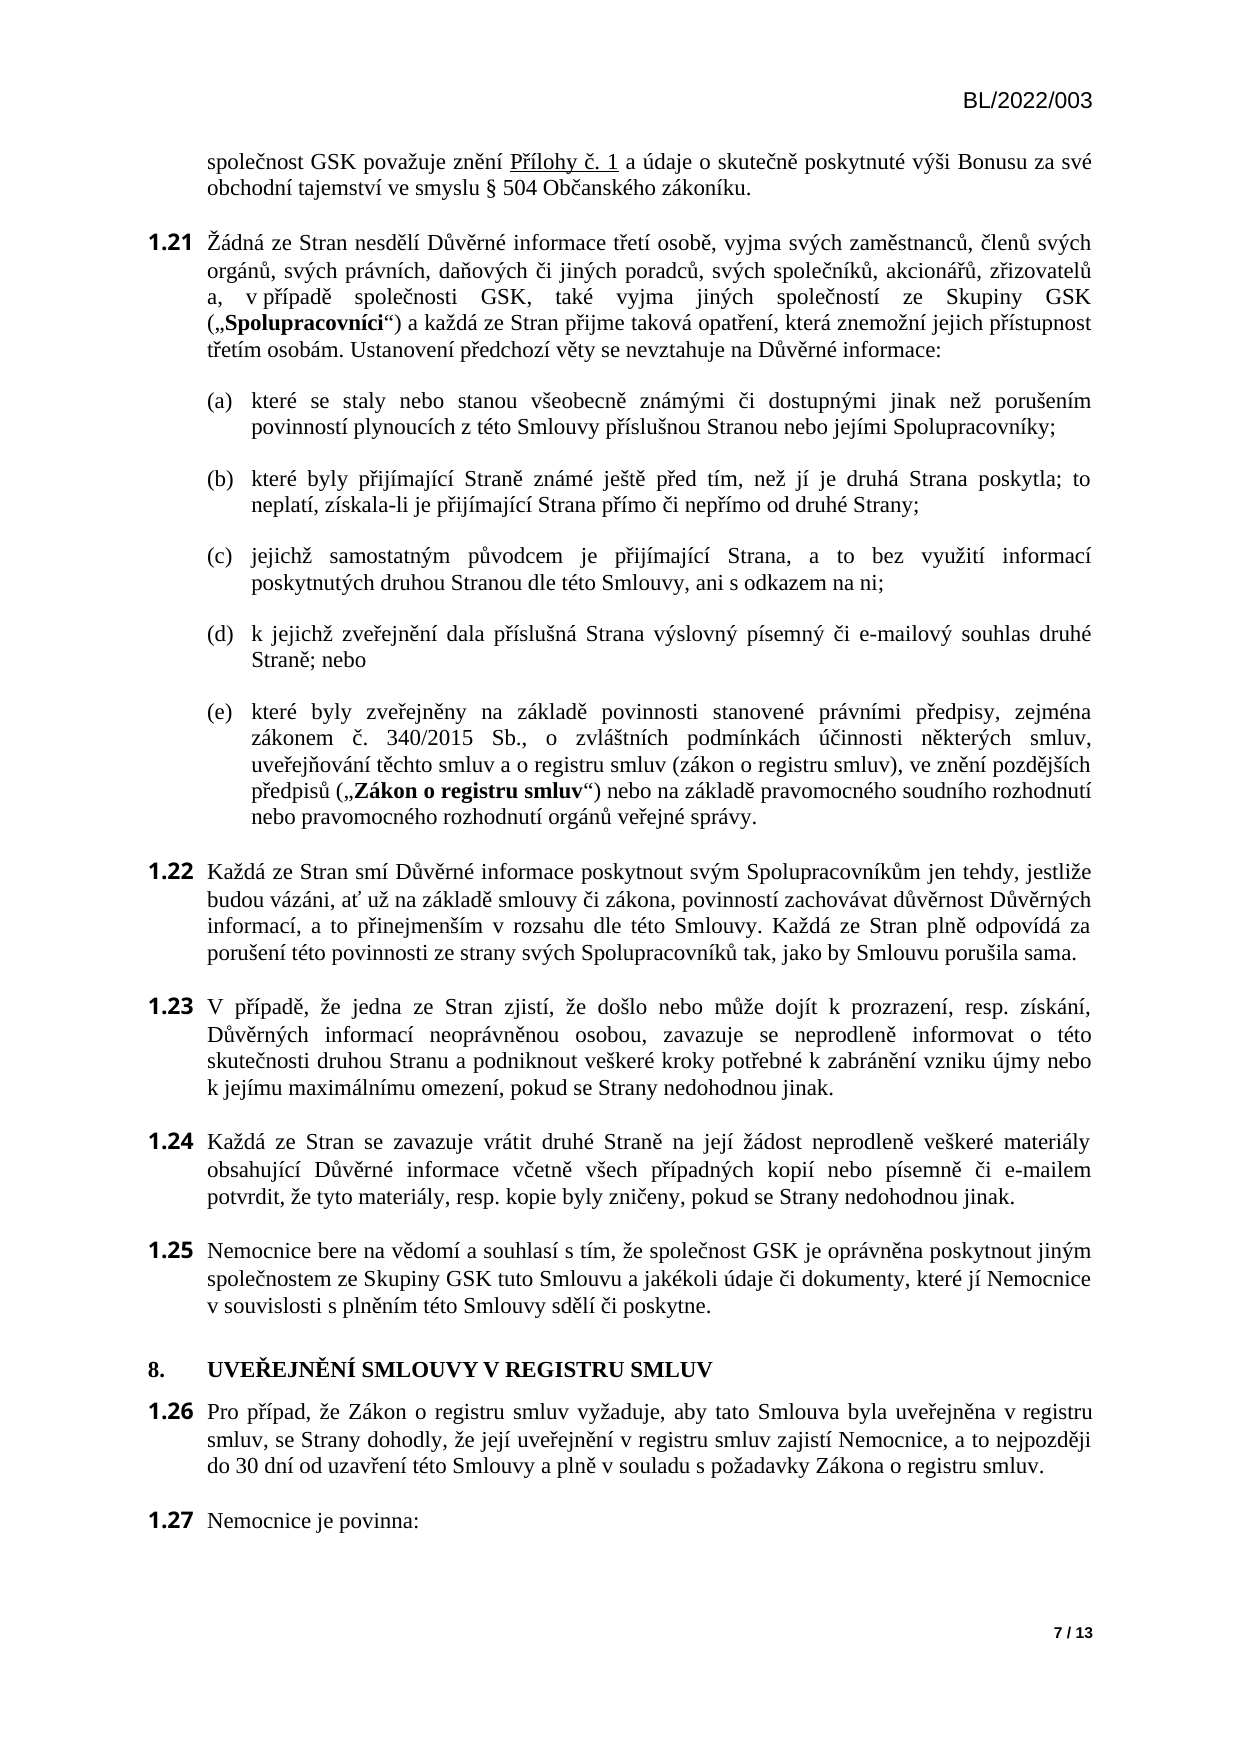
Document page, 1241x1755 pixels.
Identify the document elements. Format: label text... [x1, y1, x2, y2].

list Pro případ, že Zákon o registru smluv vyžaduje, aby tato Smlouva byla uveřejněna v registru smluv, se Strany dohodly, že její uveřejnění v registru smluv zajistí Nemocnice, a to nejpozději do 30 dní od uzavření této Smlouvy a plně v souladu s požadavky Zákona o registru smluv. [148, 1394, 1093, 1478]
list které se staly nebo stanou všeobecně známými či dostupnými jinak než porušením povinností plynoucích z této Smlouvy příslušnou Stranou nebo jejími Spolupracovníky; [207, 387, 1093, 440]
list Každá ze Stran se zavazuje vrátit druhé Straně na její žádost neprodleně veškeré materiály obsahující Důvěrné informace včetně všech případných kopií nebo písemně či e-mailem potvrdit, že tyto materiály, resp. kopie byly zničeny, pokud se Strany nedohodnou jinak. [148, 1125, 1093, 1209]
list jejichž samostatným původcem je přijímající Strana, a to bez využití informací poskytnutých druhou Stranou dle této Smlouvy, ani s odkazem na ni; [207, 542, 1093, 595]
list Nemocnice bere na vědomí a souhlasí s tím, že společnost GSK je oprávněna poskytnout jiným společnostem ze Skupiny GSK tuto Smlouvu a jakékoli údaje či dokumenty, které jí Nemocnice v souvislosti s plněním této Smlouvy sdělí či poskytne. [148, 1234, 1093, 1318]
list Žádná ze Stran nesdělí Důvěrné informace třetí osobě, vyjma svých zaměstnanců, členů svých orgánů, svých právních, daňových či jiných poradců, svých společníků, akcionářů, zřizovatelů a, v případě společnosti GSK, také vyjma jiných společností ze Skupiny GSK („Spolupracovníci“) a každá ze Stran přijme taková opatření, která znemožní jejich přístupnost třetím osobám. Ustanovení předchozí věty se nevztahuje na Důvěrné informace: [148, 225, 1093, 362]
list společnost GSK považuje znění Přílohy č. 1 a údaje o skutečně poskytnuté výši Bonusu za své obchodní tajemství ve smyslu § 504 Občanského zákoníku. [148, 148, 1093, 200]
subtitle UVEŘEJnění SMLOUVY V REGISTRU SMLUV [148, 1356, 1093, 1382]
list k jejichž zveřejnění dala příslušná Strana výslovný písemný či e-mailový souhlas druhé Straně; nebo [207, 620, 1093, 673]
list Každá ze Stran smí Důvěrné informace poskytnout svým Spolupracovníkům jen tehdy, jestliže budou vázáni, ať už na základě smlouvy či zákona, povinností zachovávat důvěrnost Důvěrných informací, a to přinejmenším v rozsahu dle této Smlouvy. Každá ze Stran plně odpovídá za porušení této povinnosti ze strany svých Spolupracovníků tak, jako by Smlouvu porušila sama. [148, 855, 1093, 965]
list které byly zveřejněny na základě povinnosti stanovené právními předpisy, zejména zákonem č. 340/2015 Sb., o zvláštních podmínkách účinnosti některých smluv, uveřejňování těchto smluv a o registru smluv (zákon o registru smluv), ve znění pozdějších předpisů („Zákon o registru smluv“) nebo na základě pravomocného soudního rozhodnutí nebo pravomocného rozhodnutí orgánů veřejné správy. [207, 698, 1093, 830]
list V případě, že jedna ze Stran zjistí, že došlo nebo může dojít k prozrazení, resp. získání, Důvěrných informací neoprávněnou osobou, zavazuje se neprodleně informovat o této skutečnosti druhou Stranu a podniknout veškeré kroky potřebné k zabránění vzniku újmy nebo k jejímu maximálnímu omezení, pokud se Strany nedohodnou jinak. [148, 990, 1093, 1100]
list které byly přijímající Straně známé ještě před tím, než jí je druhá Strana poskytla; to neplatí, získala-li je přijímající Strana přímo či nepřímo od druhé Strany; [207, 465, 1093, 517]
list Nemocnice je povinna: [148, 1503, 1093, 1535]
